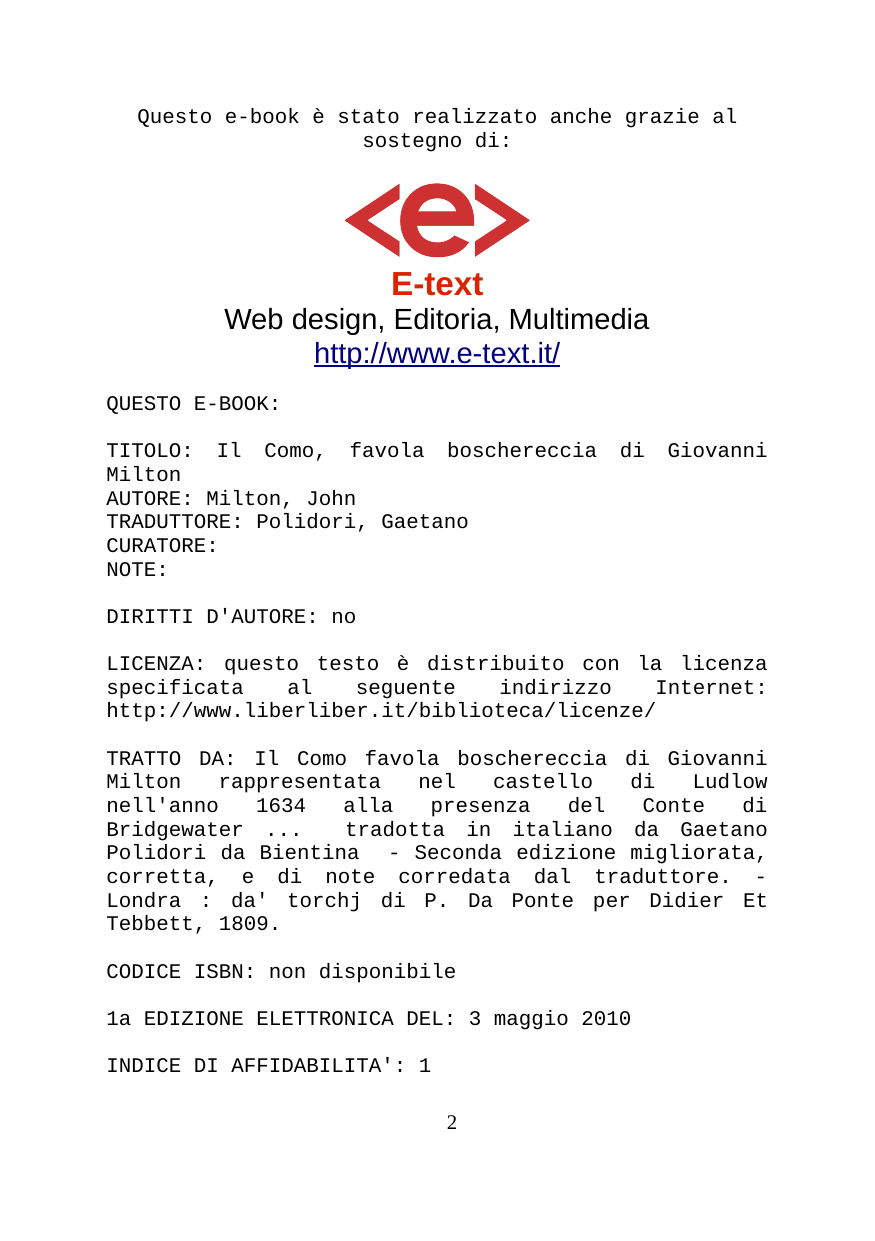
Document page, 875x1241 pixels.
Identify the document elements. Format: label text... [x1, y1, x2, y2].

text http://www.e-text.it/ [106, 336, 768, 369]
text DIRITTI D'AUTORE: no [106, 606, 768, 629]
text Questo e-book è stato realizzato anche grazie al sostegno di: [106, 106, 768, 153]
picture [343, 183, 531, 258]
text TRADUTTORE: Polidori, Gaetano [106, 511, 768, 535]
text INDICE DI AFFIDABILITA': 1 [106, 1055, 768, 1079]
text NOTE: [106, 559, 768, 582]
text LICENZA: questo testo è distribuito con la licenza specificata al seguente indirizzo Internet: http://www.liberliber.it/biblioteca/licenze/ [106, 653, 768, 724]
text 1a EDIZIONE ELETTRONICA DEL: 3 maggio 2010 [106, 1008, 768, 1032]
text E-text [106, 264, 768, 302]
text CURATORE: [106, 535, 768, 559]
text QUESTO E-BOOK: [106, 393, 768, 417]
text TRATTO DA: Il Como favola boschereccia di Giovanni Milton rappresentata nel castello di Ludlow nell'anno 1634 alla presenza del Conte di Bridgewater ... tradotta in italiano da Gaetano Polidori da Bientina - Seconda edizione migliorata, corretta, e di note corredata dal traduttore. - Londra : da' torchj di P. Da Ponte per Didier Et Tebbett, 1809. [106, 748, 768, 937]
text CODICE ISBN: non disponibile [106, 961, 768, 984]
text AUTORE: Milton, John [106, 488, 768, 511]
text TITOLO: Il Como, favola boschereccia di Giovanni Milton [106, 440, 768, 488]
text Web design, Editoria, Multimedia [106, 302, 768, 336]
